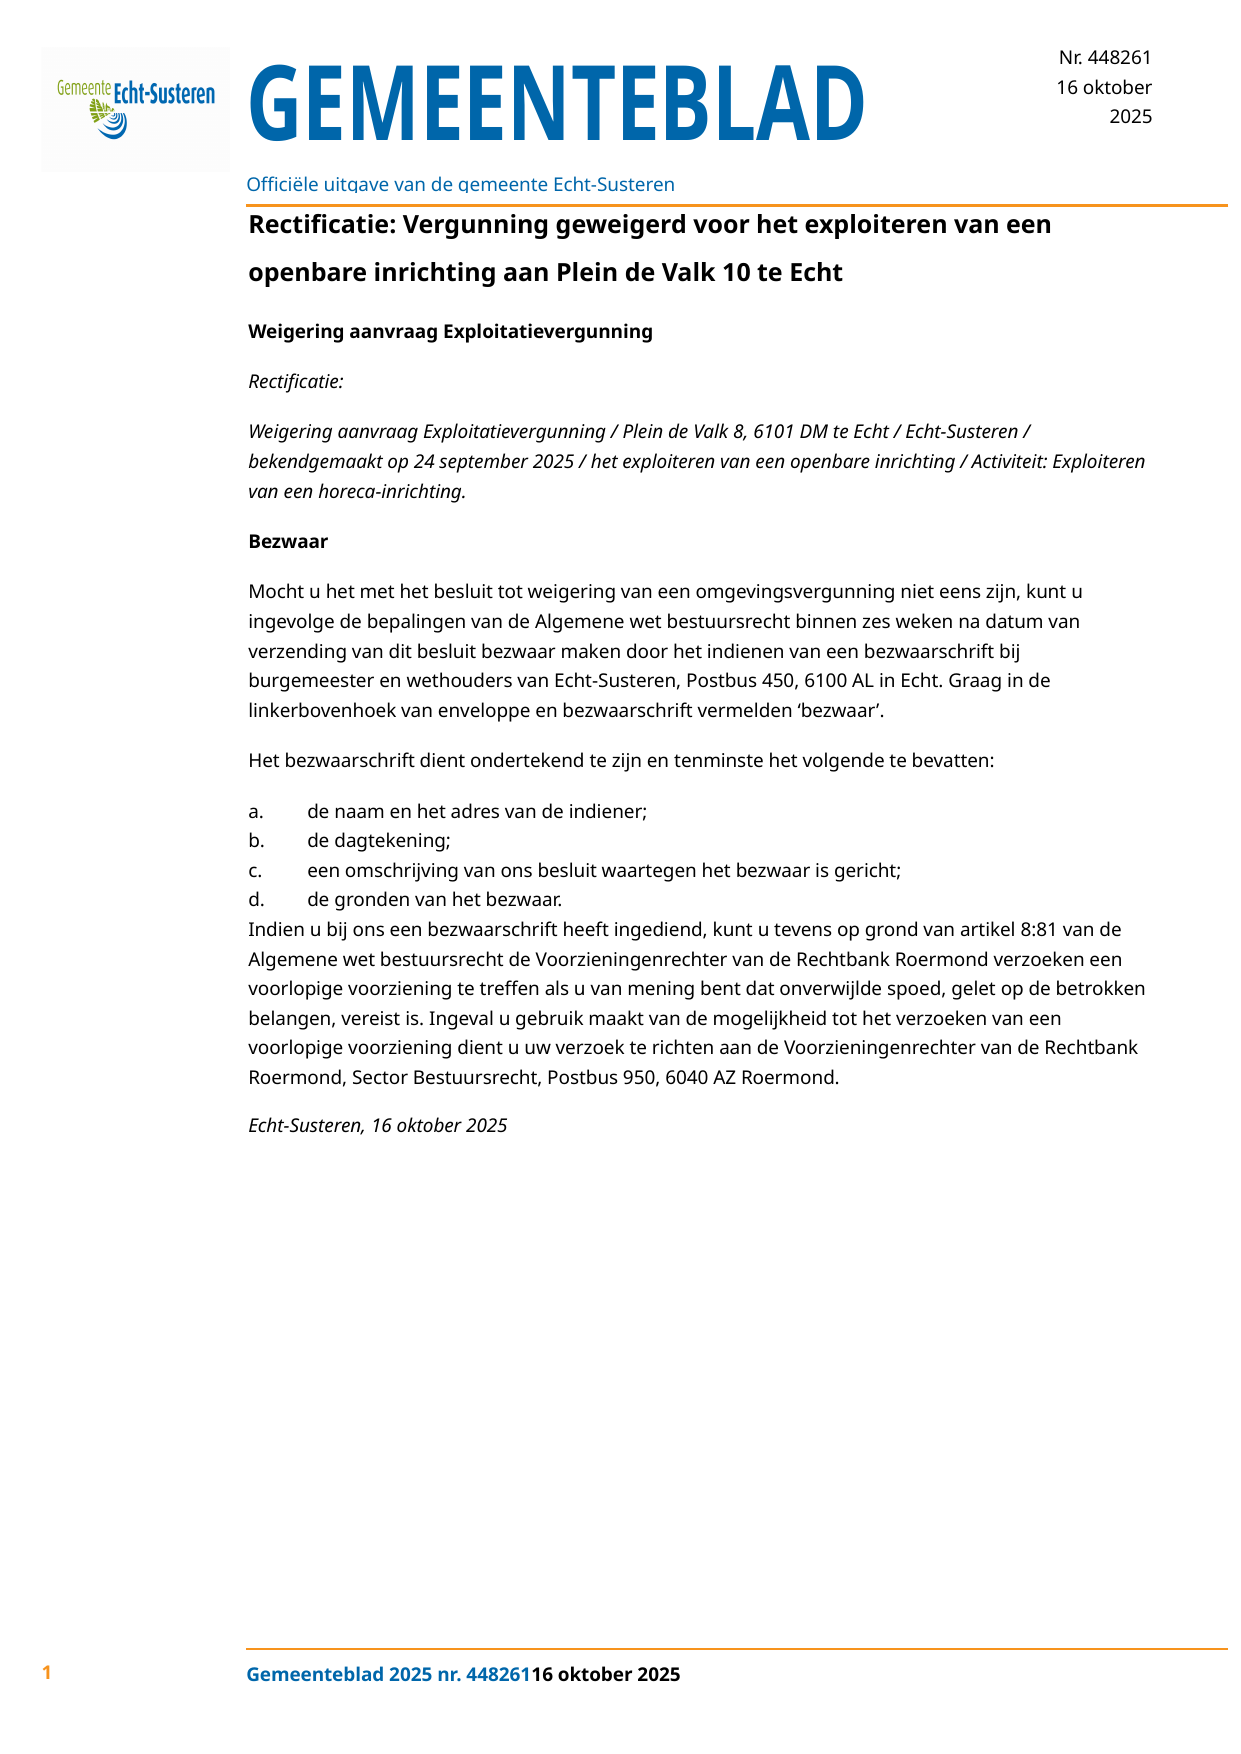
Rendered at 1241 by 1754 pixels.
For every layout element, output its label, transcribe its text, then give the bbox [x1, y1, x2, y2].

text Indien u bij ons een bezwaarschrift heeft ingediend, kunt u tevens op grond van artikel 8:81 van de Algemene wet bestuursrecht de Voorzieningenrechter van de Rechtbank Roermond verzoeken een voorlopige voorziening te treffen als u van mening bent dat onverwijlde spoed, gelet op de betrokken belangen, vereist is. Ingeval u gebruik maakt van de mogelijkheid tot het verzoeken van een voorlopige voorziening dient u uw verzoek te richten aan de Voorzieningenrechter van de Rechtbank Roermond, Sector Bestuursrecht, Postbus 950, 6040 AZ Roermond. [248, 916, 1152, 1090]
list de dagtekening; [248, 827, 1152, 853]
text Rectificatie: Vergunning geweigerd voor het exploiteren van een openbare inrichting aan Plein de Valk 10 te Echt [248, 207, 1152, 288]
list de naam en het adres van de indiener; [248, 798, 1152, 824]
text Rectificatie: [248, 368, 1152, 394]
list een omschrijving van ons besluit waartegen het bezwaar is gericht; [248, 857, 1152, 883]
picture [41, 47, 231, 172]
text Weigering aanvraag Exploitatievergunning / Plein de Valk 8, 6101 DM te Echt / Echt-Susteren / bekendgemaakt op 24 september 2025 / het exploiteren van een openbare inrichting / Activiteit: Exploiteren van een horeca-inrichting. [248, 419, 1152, 504]
text Mocht u het met het besluit tot weigering van een omgevingsvergunning niet eens zijn, kunt u ingevolge de bepalingen van de Algemene wet bestuursrecht binnen zes weken na datum van verzending van dit besluit bezwaar maken door het indienen van een bezwaarschrift bij burgemeester en wethouders van Echt-Susteren, Postbus 450, 6100 AL in Echt. Graag in de linkerbovenhoek van enveloppe en bezwaarschrift vermelden ‘bezwaar’. [248, 579, 1152, 723]
text Bezwaar [248, 528, 1152, 554]
list de gronden van het bezwaar. [248, 887, 1152, 912]
text Weigering aanvraag Exploitatievergunning [248, 318, 1152, 344]
text Het bezwaarschrift dient ondertekend te zijn en tenminste het volgende te bevatten: [248, 747, 1152, 773]
text Echt-Susteren, 16 oktober 2025 [248, 1112, 1152, 1138]
